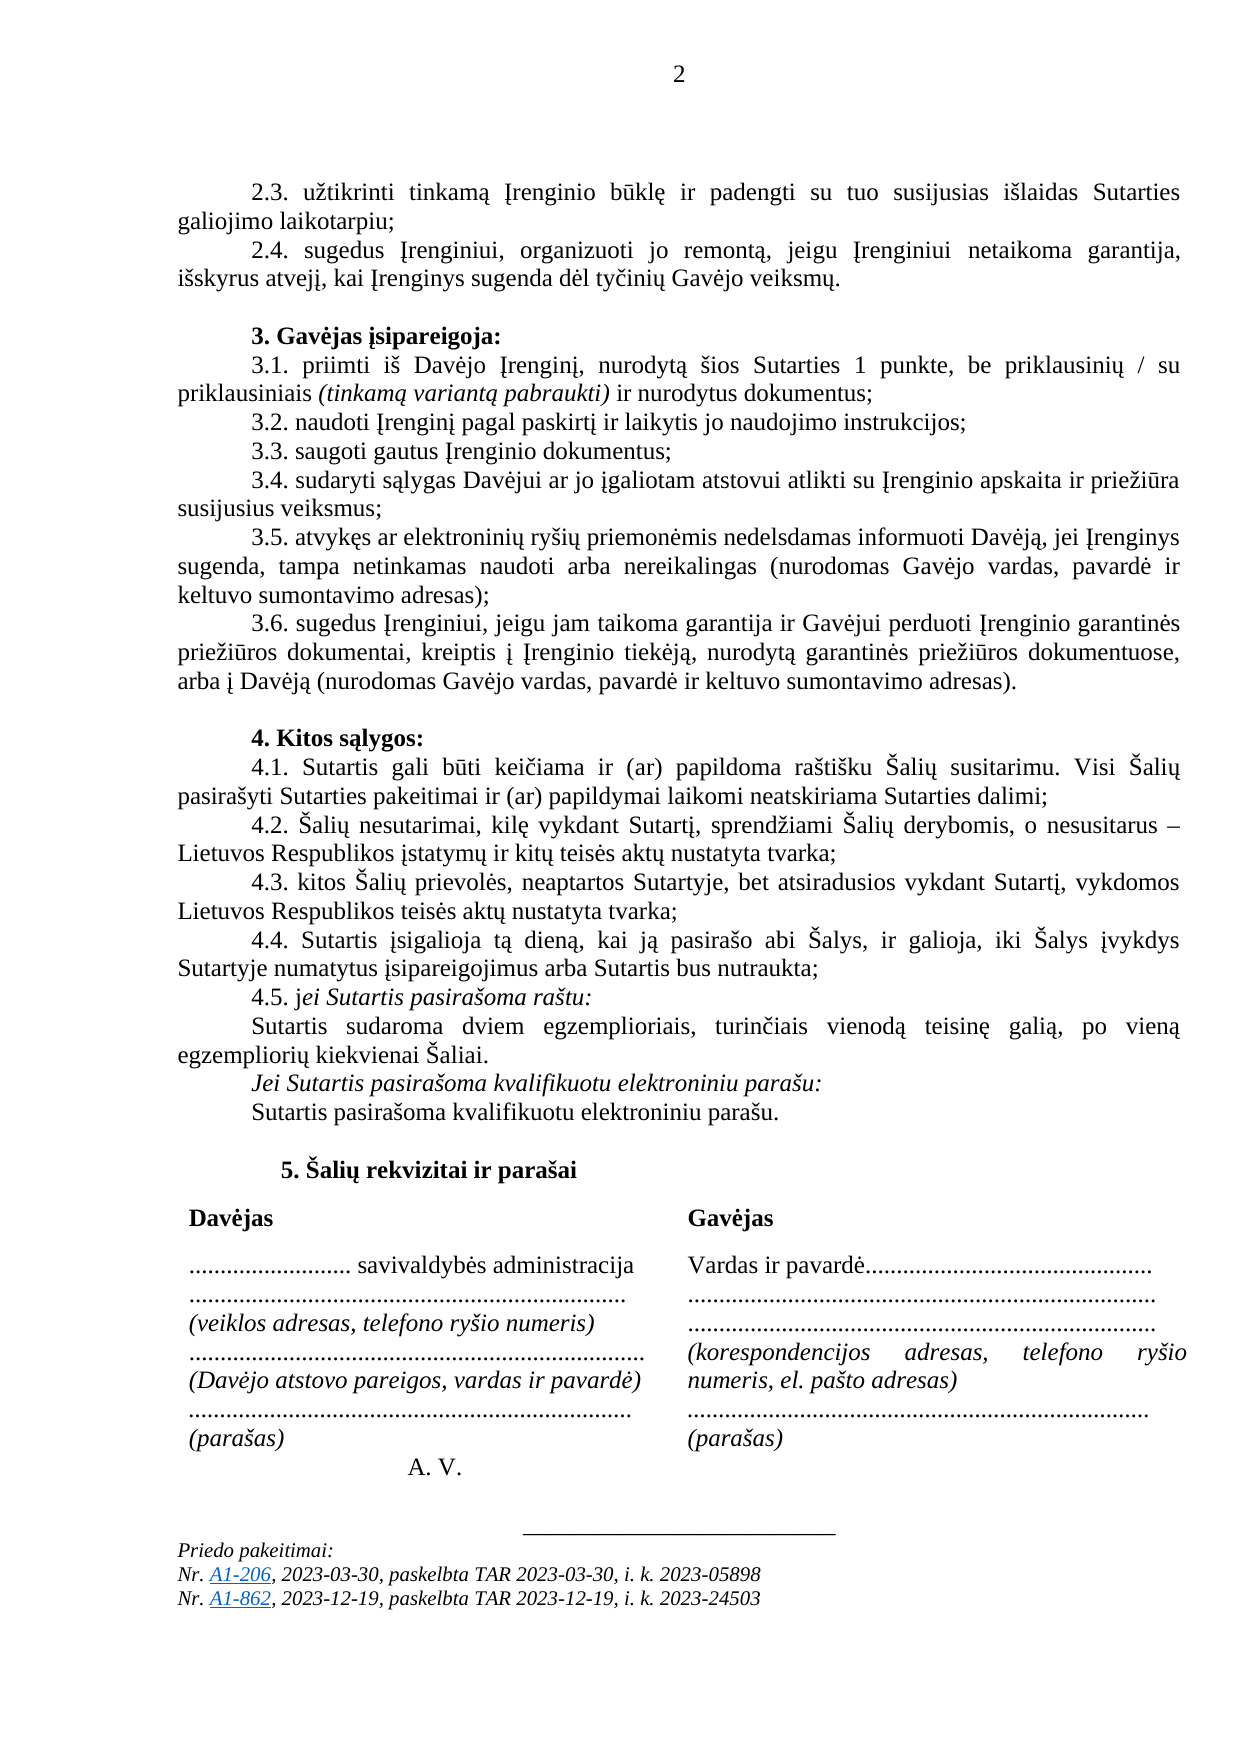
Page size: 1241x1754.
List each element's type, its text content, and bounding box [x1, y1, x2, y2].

text Priedo pakeitimai: [177, 1538, 1181, 1562]
text 3.3. saugoti gautus Įrenginio dokumentus; [177, 436, 1181, 465]
table_header Gavėjas Vardas ir pavardė.............................................. ........................................................................... ........................................................................... (korespondencijos adresas, telefono ryšio numeris, el. pašto adresas) .......................................................................... (parašas) [676, 1184, 1201, 1481]
text Sutartis sudaroma dviem egzemplioriais, turinčiais vienodą teisinę galią, po vieną egzempliorių kiekvienai Šaliai. [177, 1011, 1181, 1068]
text Nr. A1-862, 2023-12-19, paskelbta TAR 2023-12-19, i. k. 2023-24503 [177, 1586, 1181, 1610]
text 2.4. sugedus Įrenginiui, organizuoti jo remontą, jeigu Įrenginiui netaikoma garantija, išskyrus atvejį, kai Įrenginys sugenda dėl tyčinių Gavėjo veiksmų. [177, 235, 1181, 292]
text 3. Gavėjas įsipareigoja: [177, 321, 1181, 350]
text 4. Kitos sąlygos: [177, 723, 1181, 752]
text Sutartis pasirašoma kvalifikuotu elektroniniu parašu. [177, 1097, 1181, 1126]
table_header Davėjas .......................... savivaldybės administracija ...................................................................... (veiklos adresas, telefono ryšio numeris) ......................................................................... (Davėjo atstovo pareigos, vardas ir pavardė) ....................................................................... (parašas) A. V. [177, 1184, 676, 1481]
text 4.1. Sutartis gali būti keičiama ir (ar) papildoma raštišku Šalių susitarimu. Visi Šalių pasirašyti Sutarties pakeitimai ir (ar) papildymai laikomi neatskiriama Sutarties dalimi; [177, 752, 1181, 810]
text 4.3. kitos Šalių prievolės, neaptartos Sutartyje, bet atsiradusios vykdant Sutartį, vykdomos Lietuvos Respublikos teisės aktų nustatyta tvarka; [177, 867, 1181, 925]
text Nr. A1-206, 2023-03-30, paskelbta TAR 2023-03-30, i. k. 2023-05898 [177, 1562, 1181, 1586]
text 3.6. sugedus Įrenginiui, jeigu jam taikoma garantija ir Gavėjui perduoti Įrenginio garantinės priežiūros dokumentai, kreiptis į Įrenginio tiekėją, nurodytą garantinės priežiūros dokumentuose, arba į Davėją (nurodomas Gavėjo vardas, pavardė ir keltuvo sumontavimo adresas). [177, 608, 1181, 695]
text 4.4. Sutartis įsigalioja tą dieną, kai ją pasirašo abi Šalys, ir galioja, iki Šalys įvykdys Sutartyje numatytus įsipareigojimus arba Sutartis bus nutraukta; [177, 925, 1181, 982]
text Jei Sutartis pasirašoma kvalifikuotu elektroniniu parašu: [177, 1068, 1181, 1097]
text 3.2. naudoti Įrenginį pagal paskirtį ir laikytis jo naudojimo instrukcijos; [177, 407, 1181, 436]
text 4.2. Šalių nesutarimai, kilę vykdant Sutartį, sprendžiami Šalių derybomis, o nesusitarus – Lietuvos Respublikos įstatymų ir kitų teisės aktų nustatyta tvarka; [177, 810, 1181, 867]
text 3.4. sudaryti sąlygas Davėjui ar jo įgaliotam atstovui atlikti su Įrenginio apskaita ir priežiūra susijusius veiksmus; [177, 465, 1181, 522]
text _________________________ [177, 1509, 1181, 1538]
text 3.5. atvykęs ar elektroninių ryšių priemonėmis nedelsdamas informuoti Davėją, jei Įrenginys sugenda, tampa netinkamas naudoti arba nereikalingas (nurodomas Gavėjo vardas, pavardė ir keltuvo sumontavimo adresas); [177, 522, 1181, 608]
text 2.3. užtikrinti tinkamą Įrenginio būklę ir padengti su tuo susijusias išlaidas Sutarties galiojimo laikotarpiu; [177, 177, 1181, 235]
text 3.1. priimti iš Davėjo Įrenginį, nurodytą šios Sutarties 1 punkte, be priklausinių / su priklausiniais (tinkamą variantą pabraukti) ir nurodytus dokumentus; [177, 350, 1181, 407]
text 5. Šalių rekvizitai ir parašai [177, 1155, 1181, 1183]
text 4.5. jei Sutartis pasirašoma raštu: [177, 982, 1181, 1011]
